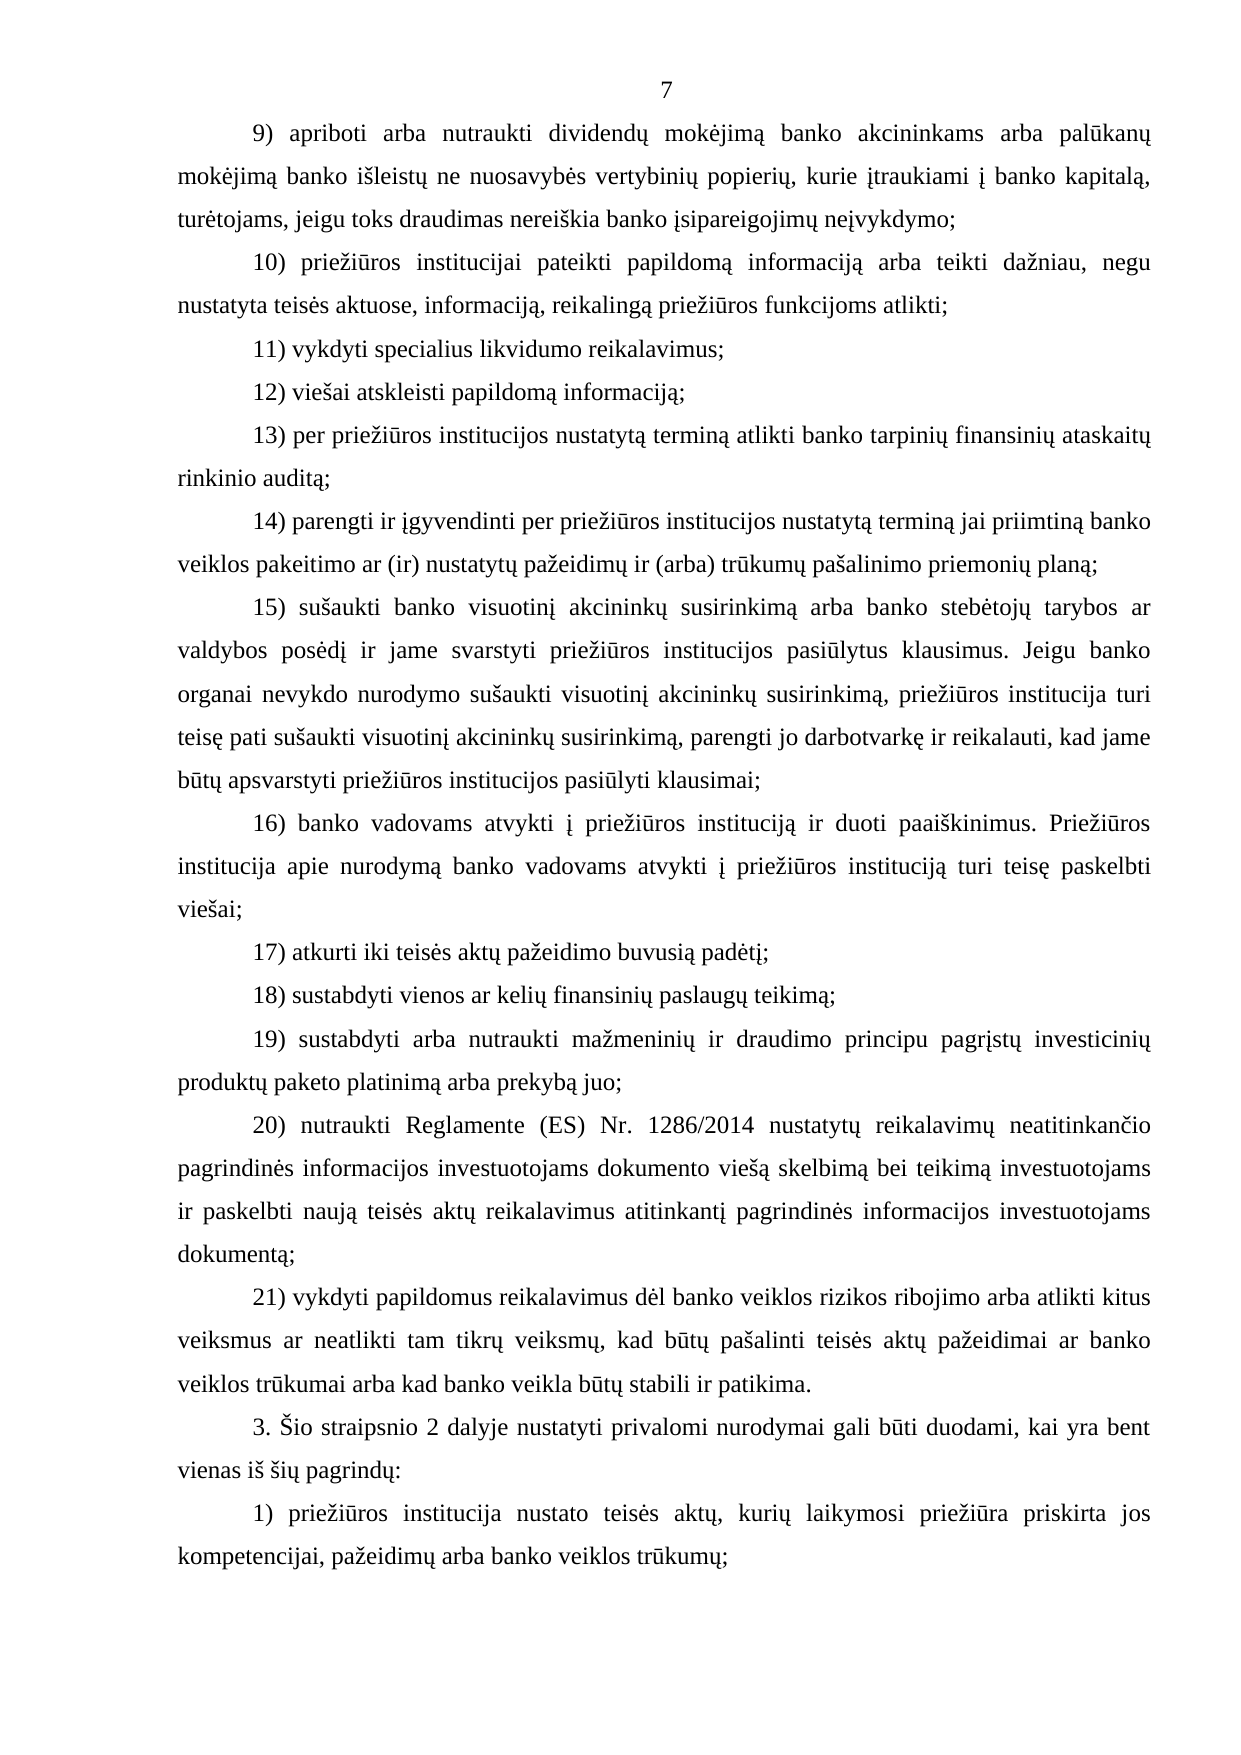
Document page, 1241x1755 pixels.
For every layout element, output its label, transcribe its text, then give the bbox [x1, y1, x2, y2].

text 13) per priežiūros institucijos nustatytą terminą atlikti banko tarpinių finansinių ataskaitų rinkinio auditą; [177, 420, 1152, 492]
text 11) vykdyti specialius likvidumo reikalavimus; [177, 334, 1152, 362]
text 9) apriboti arba nutraukti dividendų mokėjimą banko akcininkams arba palūkanų mokėjimą banko išleistų ne nuosavybės vertybinių popierių, kurie įtraukiami į banko kapitalą, turėtojams, jeigu toks draudimas nereiškia banko įsipareigojimų neįvykdymo; [177, 118, 1152, 233]
text 15) sušaukti banko visuotinį akcininkų susirinkimą arba banko stebėtojų tarybos ar valdybos posėdį ir jame svarstyti priežiūros institucijos pasiūlytus klausimus. Jeigu banko organai nevykdo nurodymo sušaukti visuotinį akcininkų susirinkimą, priežiūros institucija turi teisę pati sušaukti visuotinį akcininkų susirinkimą, parengti jo darbotvarkę ir reikalauti, kad jame būtų apsvarstyti priežiūros institucijos pasiūlyti klausimai; [177, 592, 1152, 794]
text 21) vykdyti papildomus reikalavimus dėl banko veiklos rizikos ribojimo arba atlikti kitus veiksmus ar neatlikti tam tikrų veiksmų, kad būtų pašalinti teisės aktų pažeidimai ar banko veiklos trūkumai arba kad banko veikla būtų stabili ir patikima. [177, 1282, 1152, 1397]
text 12) viešai atskleisti papildomą informaciją; [177, 377, 1152, 406]
text 3. Šio straipsnio 2 dalyje nustatyti privalomi nurodymai gali būti duodami, kai yra bent vienas iš šių pagrindų: [177, 1412, 1152, 1484]
text 1) priežiūros institucija nustato teisės aktų, kurių laikymosi priežiūra priskirta jos kompetencijai, pažeidimų arba banko veiklos trūkumų; [177, 1498, 1152, 1570]
text 19) sustabdyti arba nutraukti mažmeninių ir draudimo principu pagrįstų investicinių produktų paketo platinimą arba prekybą juo; [177, 1024, 1152, 1096]
text 14) parengti ir įgyvendinti per priežiūros institucijos nustatytą terminą jai priimtiną banko veiklos pakeitimo ar (ir) nustatytų pažeidimų ir (arba) trūkumų pašalinimo priemonių planą; [177, 506, 1152, 578]
text 18) sustabdyti vienos ar kelių finansinių paslaugų teikimą; [177, 981, 1152, 1009]
text 16) banko vadovams atvykti į priežiūros instituciją ir duoti paaiškinimus. Priežiūros institucija apie nurodymą banko vadovams atvykti į priežiūros instituciją turi teisę paskelbti viešai; [177, 808, 1152, 923]
text 10) priežiūros institucijai pateikti papildomą informaciją arba teikti dažniau, negu nustatyta teisės aktuose, informaciją, reikalingą priežiūros funkcijoms atlikti; [177, 247, 1152, 319]
text 20) nutraukti Reglamente (ES) Nr. 1286/2014 nustatytų reikalavimų neatitinkančio pagrindinės informacijos investuotojams dokumento viešą skelbimą bei teikimą investuotojams ir paskelbti naują teisės aktų reikalavimus atitinkantį pagrindinės informacijos investuotojams dokumentą; [177, 1110, 1152, 1268]
text 17) atkurti iki teisės aktų pažeidimo buvusią padėtį; [177, 937, 1152, 966]
